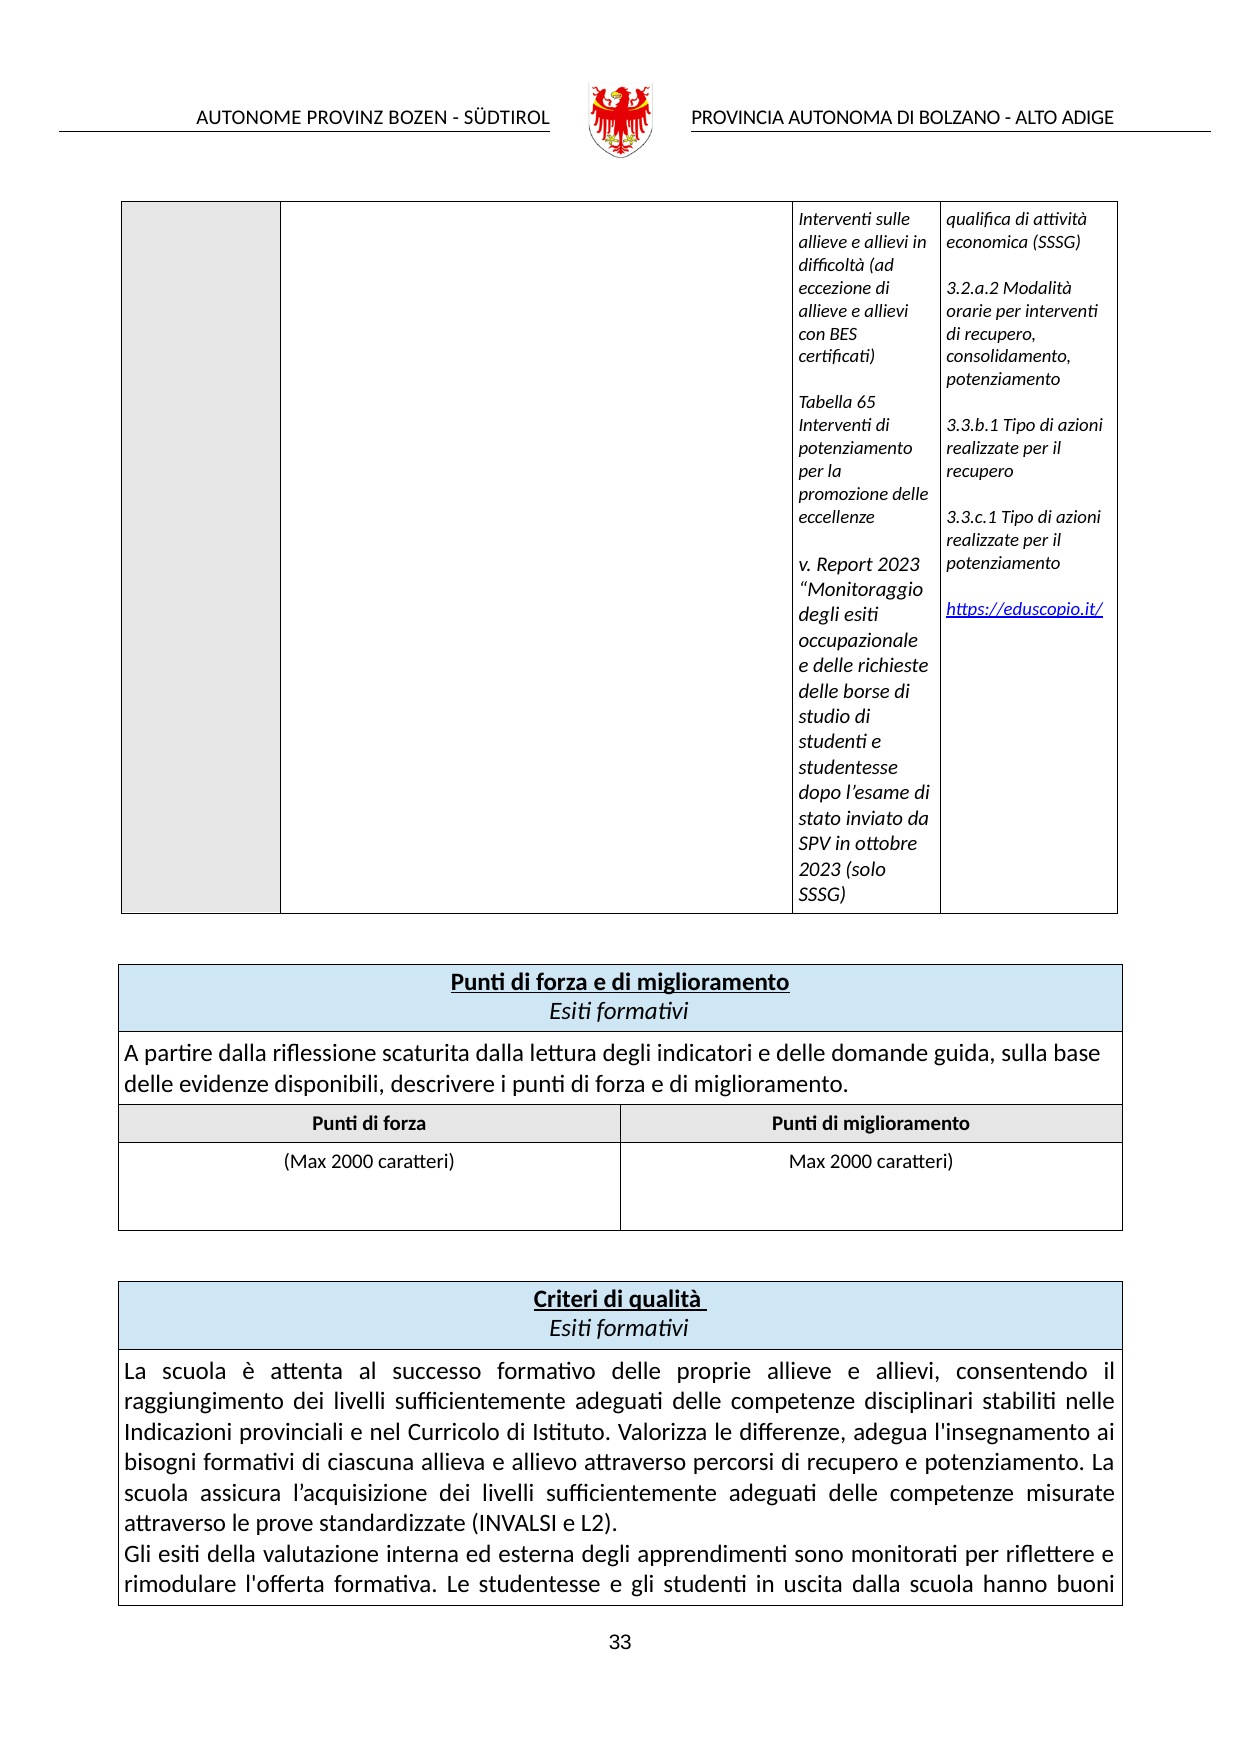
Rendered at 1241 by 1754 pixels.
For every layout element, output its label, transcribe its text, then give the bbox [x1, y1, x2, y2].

table_cell (Max 2000 caratteri) [119, 1143, 620, 1230]
table_cell [122, 202, 280, 912]
table_cell La scuola è attenta al successo formativo delle proprie allieve e allievi, consentendo il raggiungimento dei livelli sufficientemente adeguati delle competenze disciplinari stabiliti nelle Indicazioni provinciali e nel Curricolo di Istituto. Valorizza le differenze, adegua l'insegnamento ai bisogni formativi di ciascuna allieva e allievo attraverso percorsi di recupero e potenziamento. La scuola assicura l’acquisizione dei livelli sufficientemente adeguati delle competenze misurate attraverso le prove standardizzate (INVALSI e L2). Gli esiti della valutazione interna ed esterna degli apprendimenti sono monitorati per riflettere e rimodulare l'offerta formativa. Le studentesse e gli studenti in uscita dalla scuola hanno buoni [119, 1350, 1122, 1605]
table_cell [1118, 201, 1122, 912]
table_cell [281, 202, 792, 912]
table_cell A partire dalla riflessione scaturita dalla lettura degli indicatori e delle domande guida, sulla base delle evidenze disponibili, descrivere i punti di forza e di miglioramento. [119, 1032, 1122, 1104]
table_header Punti di forza e di miglioramento Esiti formativi [119, 965, 1122, 1031]
table_cell Punti di forza [119, 1105, 620, 1142]
table_header Criteri di qualità Esiti formativi [119, 1282, 1122, 1349]
table_cell Interventi sulle allieve e allievi in difficoltà (ad eccezione di allieve e allievi con BES certificati) Tabella 65 Interventi di potenziamento per la promozione delle eccellenze v. Report 2023 “Monitoraggio degli esiti occupazionale e delle richieste delle borse di studio di studenti e studentesse dopo l’esame di stato inviato da SPV in ottobre 2023 (solo SSSG) [793, 202, 940, 912]
table_cell qualifica di attività economica (SSSG) 3.2.a.2 Modalità orarie per interventi di recupero, consolidamento, potenziamento 3.3.b.1 Tipo di azioni realizzate per il recupero 3.3.c.1 Tipo di azioni realizzate per il potenziamento https://eduscopio.it/ [941, 202, 1117, 912]
table_cell Max 2000 caratteri) [621, 1143, 1122, 1230]
table_cell Punti di miglioramento [621, 1105, 1122, 1142]
